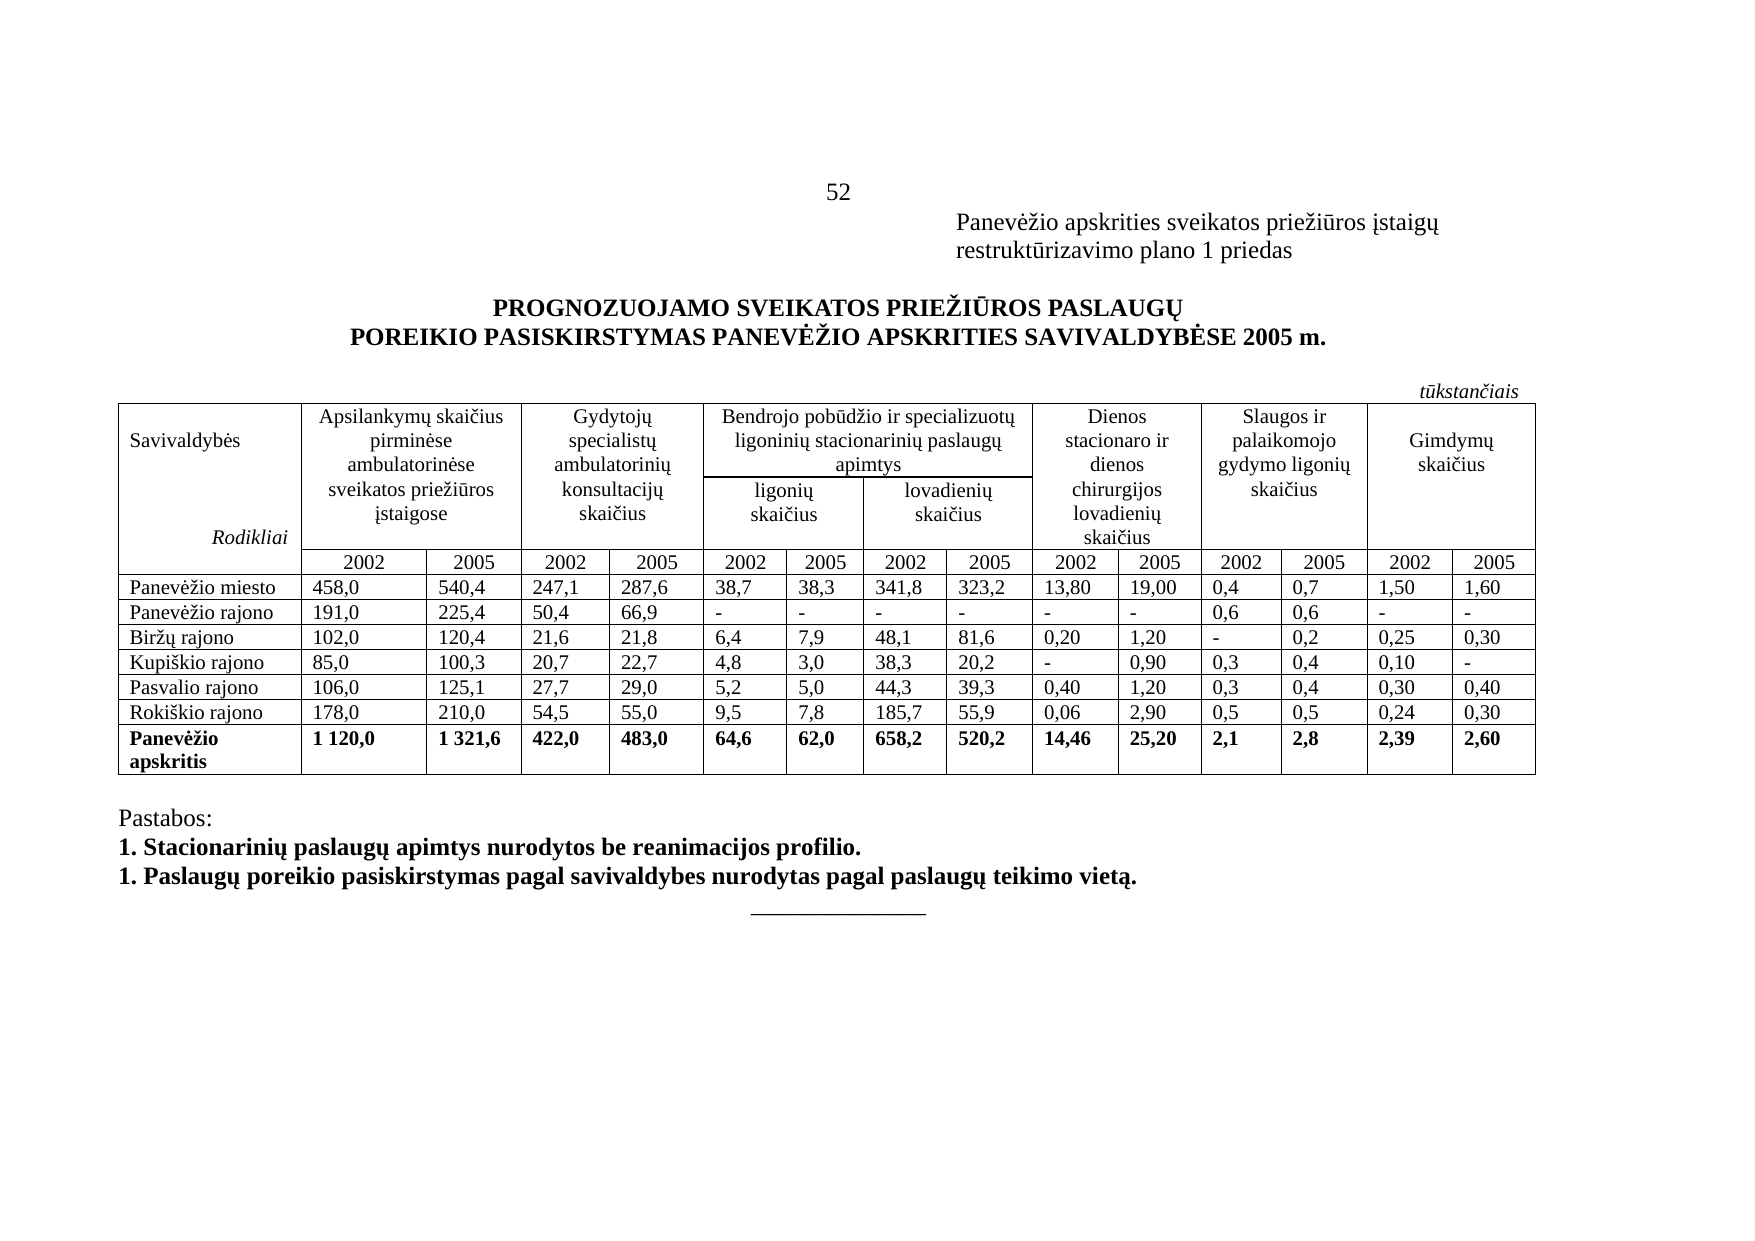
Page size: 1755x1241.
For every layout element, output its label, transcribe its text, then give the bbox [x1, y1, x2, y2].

table_cell 1,20 [1119, 675, 1201, 699]
table_cell 185,7 [864, 700, 946, 724]
table_cell 0,7 [1282, 575, 1367, 599]
table_cell - [1119, 600, 1201, 624]
table_cell 0,5 [1282, 700, 1367, 724]
table_cell 178,0 [302, 700, 426, 724]
text 1. Paslaugų poreikio pasiskirstymas pagal savivaldybes nurodytas pagal paslaugų teikimo vietą. [118, 861, 1558, 889]
table_cell - [1368, 600, 1452, 624]
table_cell 2002 [302, 550, 426, 574]
table_cell 0,24 [1368, 700, 1452, 724]
table_cell 458,0 [302, 575, 426, 599]
table_cell 323,2 [947, 575, 1032, 599]
table_cell 4,8 [704, 650, 786, 674]
table_cell 64,6 [704, 725, 786, 773]
table_cell 20,2 [947, 650, 1032, 674]
table_cell 247,1 [522, 575, 609, 599]
table_cell 25,20 [1119, 725, 1201, 773]
table_header Apsilankymų skaičius pirminėse ambulatorinėse sveikatos priežiūros įstaigose [302, 404, 521, 549]
table_cell - [864, 600, 946, 624]
table_cell 0,5 [1202, 700, 1281, 724]
table_cell - [1033, 650, 1118, 674]
table_cell 62,0 [787, 725, 863, 773]
table_cell - [1453, 600, 1535, 624]
table_cell 0,3 [1202, 675, 1281, 699]
table_cell 2005 [787, 550, 863, 574]
table_cell 38,3 [787, 575, 863, 599]
table_cell 55,0 [610, 700, 703, 724]
table_cell 0,10 [1368, 650, 1452, 674]
table_cell 120,4 [427, 625, 521, 649]
table_cell 0,40 [1033, 675, 1118, 699]
table_cell 66,9 [610, 600, 703, 624]
table_header Gimdymų skaičius [1368, 404, 1535, 549]
table_cell 81,6 [947, 625, 1032, 649]
table_cell 1 321,6 [427, 725, 521, 773]
table_cell Rokiškio rajono [119, 700, 301, 724]
table_cell 0,30 [1368, 675, 1452, 699]
table_cell 483,0 [610, 725, 703, 773]
table_header Savivaldybės Rodikliai [119, 404, 301, 574]
table_cell 540,4 [427, 575, 521, 599]
table_cell 0,4 [1282, 675, 1367, 699]
table_cell 2002 [522, 550, 609, 574]
table_cell 29,0 [610, 675, 703, 699]
table_cell 6,4 [704, 625, 786, 649]
table_cell 102,0 [302, 625, 426, 649]
table_cell 0,4 [1282, 650, 1367, 674]
text 1. Stacionarinių paslaugų apimtys nurodytos be reanimacijos profilio. [118, 832, 1558, 861]
text ______________ [118, 889, 1558, 918]
table_cell 0,06 [1033, 700, 1118, 724]
table_cell - [947, 600, 1032, 624]
table_cell 106,0 [302, 675, 426, 699]
table_cell 100,3 [427, 650, 521, 674]
table_cell 85,0 [302, 650, 426, 674]
table_cell 9,5 [704, 700, 786, 724]
table_cell 225,4 [427, 600, 521, 624]
table_cell 341,8 [864, 575, 946, 599]
table_header Dienos stacionaro ir dienos chirurgijos lovadienių skaičius [1033, 404, 1201, 549]
table_cell 191,0 [302, 600, 426, 624]
table_cell 0,25 [1368, 625, 1452, 649]
table_cell 0,90 [1119, 650, 1201, 674]
table_cell 7,9 [787, 625, 863, 649]
table_cell 0,30 [1453, 700, 1535, 724]
table_header Bendrojo pobūdžio ir specializuotų ligoninių stacionarinių paslaugų apimtys [704, 404, 1032, 476]
table_cell 2002 [704, 550, 786, 574]
table_cell - [1453, 650, 1535, 674]
table_cell 1,60 [1453, 575, 1535, 599]
table_cell 21,8 [610, 625, 703, 649]
table_cell lovadienių skaičius [864, 478, 1032, 549]
table_cell - [704, 600, 786, 624]
table_cell 0,20 [1033, 625, 1118, 649]
table_cell 13,80 [1033, 575, 1118, 599]
text tūkstančiais [1168, 379, 1521, 403]
table_cell - [787, 600, 863, 624]
table_cell 2002 [1033, 550, 1118, 574]
table_cell Kupiškio rajono [119, 650, 301, 674]
table_cell 55,9 [947, 700, 1032, 724]
table_cell 5,0 [787, 675, 863, 699]
table_cell Panevėžio rajono [119, 600, 301, 624]
table_cell Biržų rajono [119, 625, 301, 649]
table_cell 21,6 [522, 625, 609, 649]
table_cell 2005 [1453, 550, 1535, 574]
table_cell 7,8 [787, 700, 863, 724]
table_header Slaugos ir palaikomojo gydymo ligonių skaičius [1202, 404, 1367, 549]
text restruktūrizavimo plano 1 priedas [118, 235, 1558, 264]
table_cell ligonių skaičius [704, 478, 863, 549]
table_cell 2002 [864, 550, 946, 574]
table_cell Panevėžio miesto [119, 575, 301, 599]
table_cell 48,1 [864, 625, 946, 649]
table_cell 20,7 [522, 650, 609, 674]
table_cell 1,50 [1368, 575, 1452, 599]
table_cell 50,4 [522, 600, 609, 624]
table_cell 1,20 [1119, 625, 1201, 649]
table_cell 2,8 [1282, 725, 1367, 773]
text Panevėžio apskrities sveikatos priežiūros įstaigų [956, 207, 1558, 235]
table_cell 658,2 [864, 725, 946, 773]
table_cell 0,4 [1202, 575, 1281, 599]
table_cell 44,3 [864, 675, 946, 699]
table_cell - [1202, 625, 1281, 649]
table_cell 1 120,0 [302, 725, 426, 773]
table_cell 0,6 [1202, 600, 1281, 624]
text POREIKIO PASISKIRSTYMAS PANEVĖŽIO APSKRITIES SAVIVALDYBĖSE 2005 m. [118, 322, 1558, 350]
table_cell 2,39 [1368, 725, 1452, 773]
text PROGNOZUOJAMO SVEIKATOS PRIEŽIŪROS PASLAUGŲ [118, 293, 1558, 322]
table_cell 0,6 [1282, 600, 1367, 624]
table_cell 2005 [947, 550, 1032, 574]
table_cell 38,7 [704, 575, 786, 599]
table_cell Panevėžio apskritis [119, 725, 301, 773]
table_cell 520,2 [947, 725, 1032, 773]
text Pastabos: [118, 803, 1558, 832]
table_cell 210,0 [427, 700, 521, 724]
table_cell 14,46 [1033, 725, 1118, 773]
table_cell 5,2 [704, 675, 786, 699]
table_cell 38,3 [864, 650, 946, 674]
table_header Gydytojų specialistų ambulatorinių konsultacijų skaičius [522, 404, 703, 549]
table_cell 0,3 [1202, 650, 1281, 674]
table_cell 0,40 [1453, 675, 1535, 699]
table_cell 27,7 [522, 675, 609, 699]
table_cell 2005 [1119, 550, 1201, 574]
table_cell 0,2 [1282, 625, 1367, 649]
table_cell 19,00 [1119, 575, 1201, 599]
table_cell 2005 [1282, 550, 1367, 574]
table_cell 422,0 [522, 725, 609, 773]
table_cell 2,90 [1119, 700, 1201, 724]
table_cell 2002 [1368, 550, 1452, 574]
table_cell 2,1 [1202, 725, 1281, 773]
table_cell 0,30 [1453, 625, 1535, 649]
table_cell 3,0 [787, 650, 863, 674]
table_cell 39,3 [947, 675, 1032, 699]
table_cell 287,6 [610, 575, 703, 599]
table_cell 2002 [1202, 550, 1281, 574]
table_cell 54,5 [522, 700, 609, 724]
table_cell 22,7 [610, 650, 703, 674]
table_cell 2005 [427, 550, 521, 574]
table_cell - [1033, 600, 1118, 624]
table_cell Pasvalio rajono [119, 675, 301, 699]
table_cell 125,1 [427, 675, 521, 699]
table_cell 2005 [610, 550, 703, 574]
table_cell 2,60 [1453, 725, 1535, 773]
